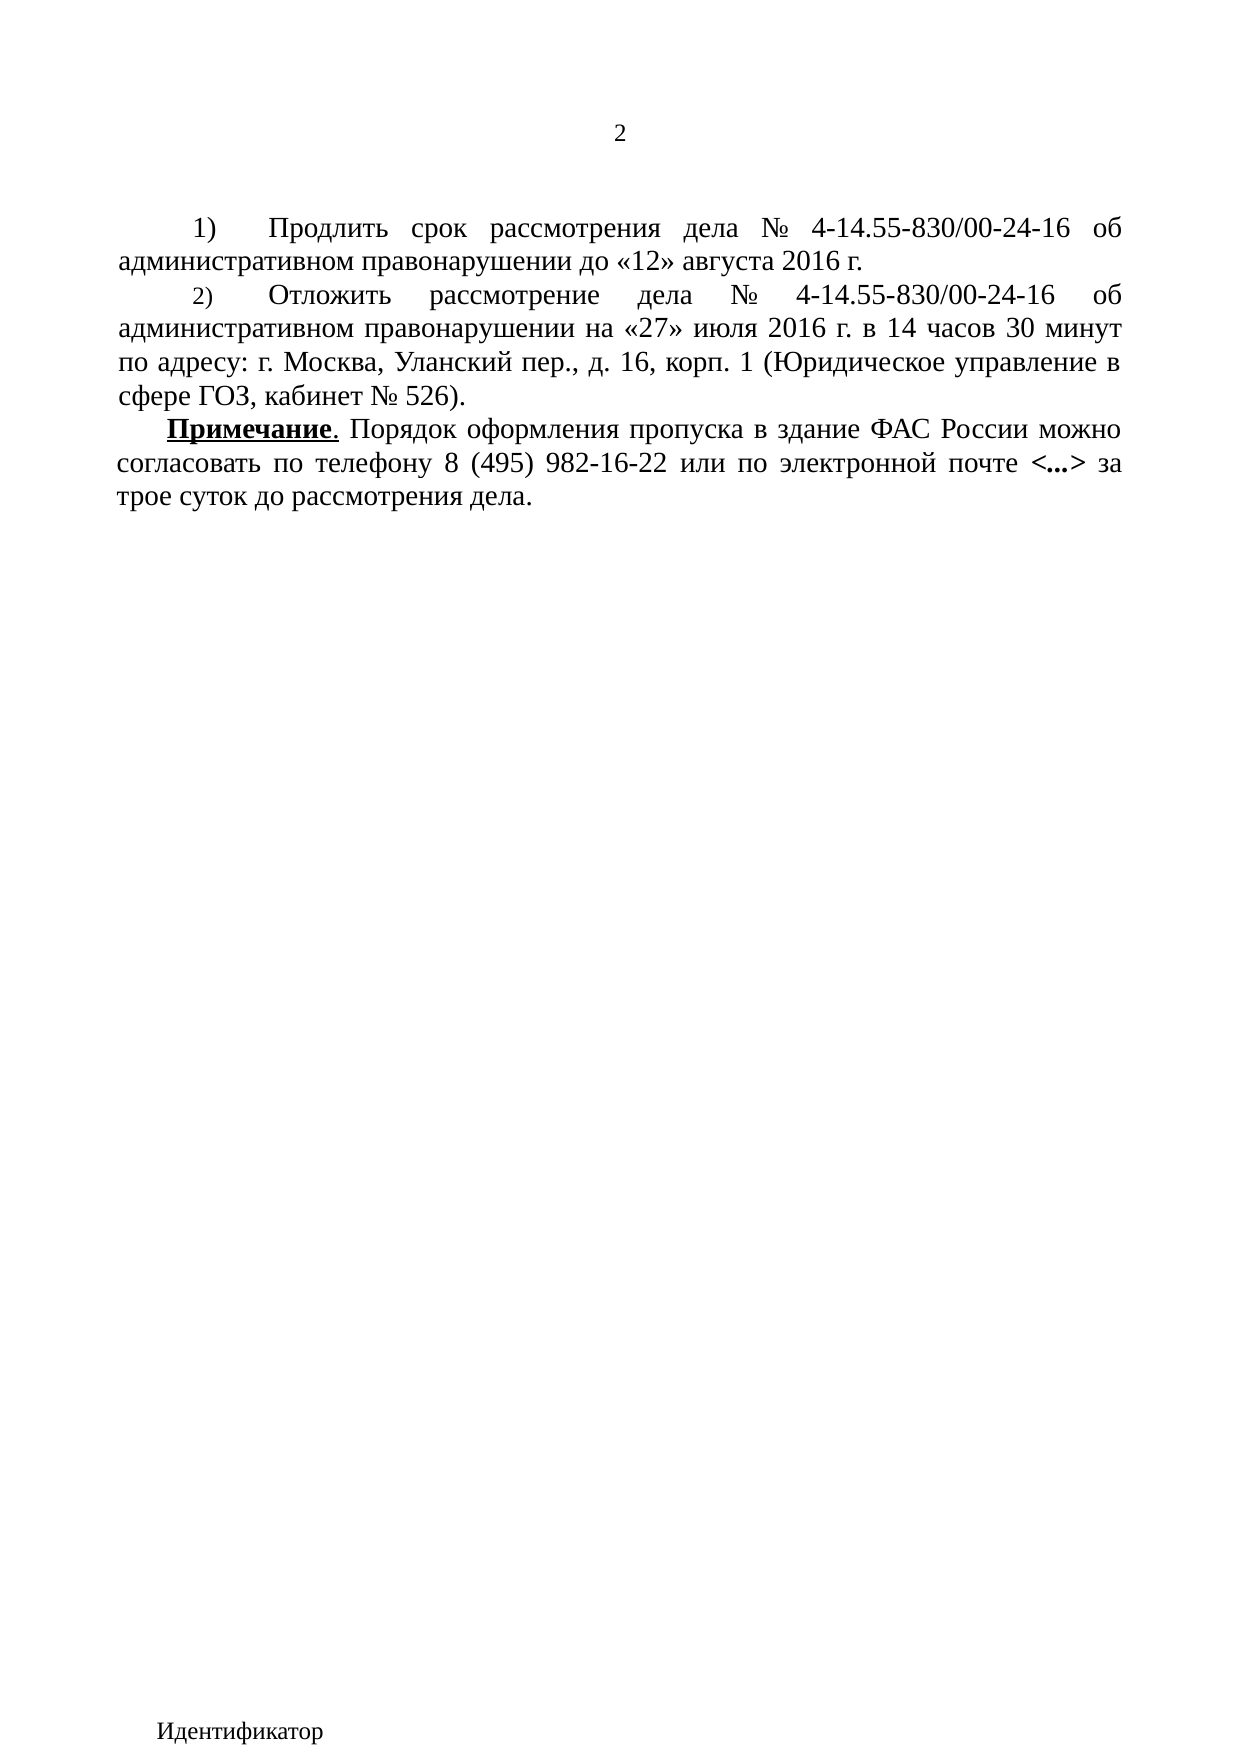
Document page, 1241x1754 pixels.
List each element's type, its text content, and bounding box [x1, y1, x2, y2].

list Примечание. Порядок оформления пропуска в здание ФАС России можно согласовать по телефону 8 (495) 982-16-22 или по электронной почте <...> за трое суток до рассмотрения дела. [79, 411, 1122, 512]
list Отложить рассмотрение дела № 4-14.55-830/00-24-16 об административном правонарушении на «27» июля 2016 г. в 14 часов 30 минут по адресу: г. Москва, Уланский пер., д. 16, корп. 1 (Юридическое управление в сфере ГОЗ, кабинет № 526). [118, 277, 1122, 411]
list Продлить срок рассмотрения дела № 4-14.55-830/00-24-16 об административном правонарушении до «12» августа 2016 г. [118, 210, 1122, 277]
